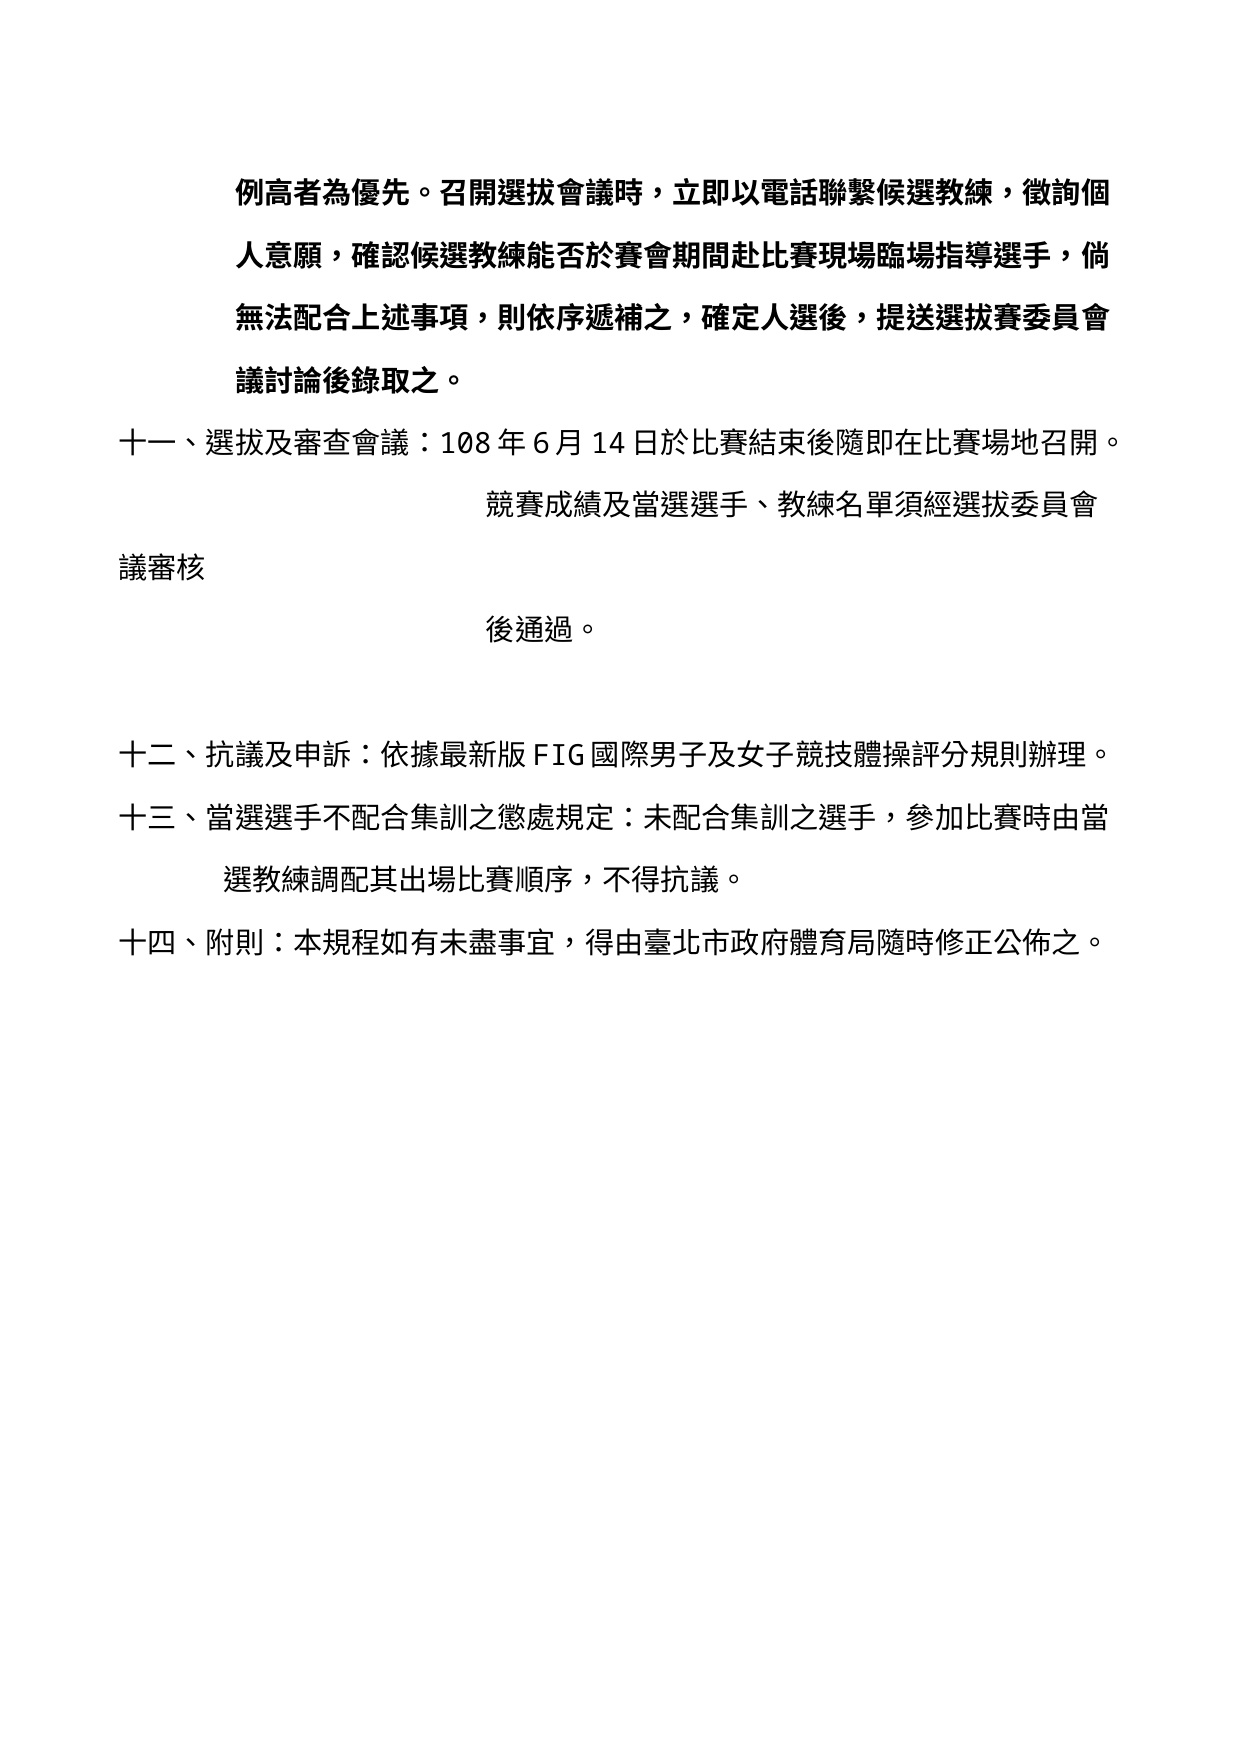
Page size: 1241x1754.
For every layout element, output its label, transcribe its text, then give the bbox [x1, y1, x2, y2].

text 競賽成績及當選選手、教練名單須經選拔委員會議審核 [118, 462, 1122, 587]
text 選教練調配其出場比賽順序，不得抗議。 [118, 837, 1122, 899]
text 十四、附則：本規程如有未盡事宜，得由臺北市政府體育局隨時修正公佈之。 [118, 899, 1122, 962]
text 十一、選拔及審查會議：108年6月14日於比賽結束後隨即在比賽場地召開。 [118, 399, 1122, 462]
text 人意願，確認候選教練能否於賽會期間赴比賽現場臨場指導選手，倘 [118, 212, 1122, 274]
text 例高者為優先。召開選拔會議時，立即以電話聯繫候選教練，徵詢個 [118, 149, 1122, 212]
text 十二、抗議及申訴：依據最新版FIG國際男子及女子競技體操評分規則辦理。 [118, 712, 1122, 774]
text 後通過。 [118, 587, 1122, 649]
text 無法配合上述事項，則依序遞補之，確定人選後，提送選拔賽委員會 [118, 274, 1122, 337]
text 十三、當選選手不配合集訓之懲處規定：未配合集訓之選手，參加比賽時由當 [118, 774, 1122, 837]
text 議討論後錄取之。 [118, 337, 1122, 399]
